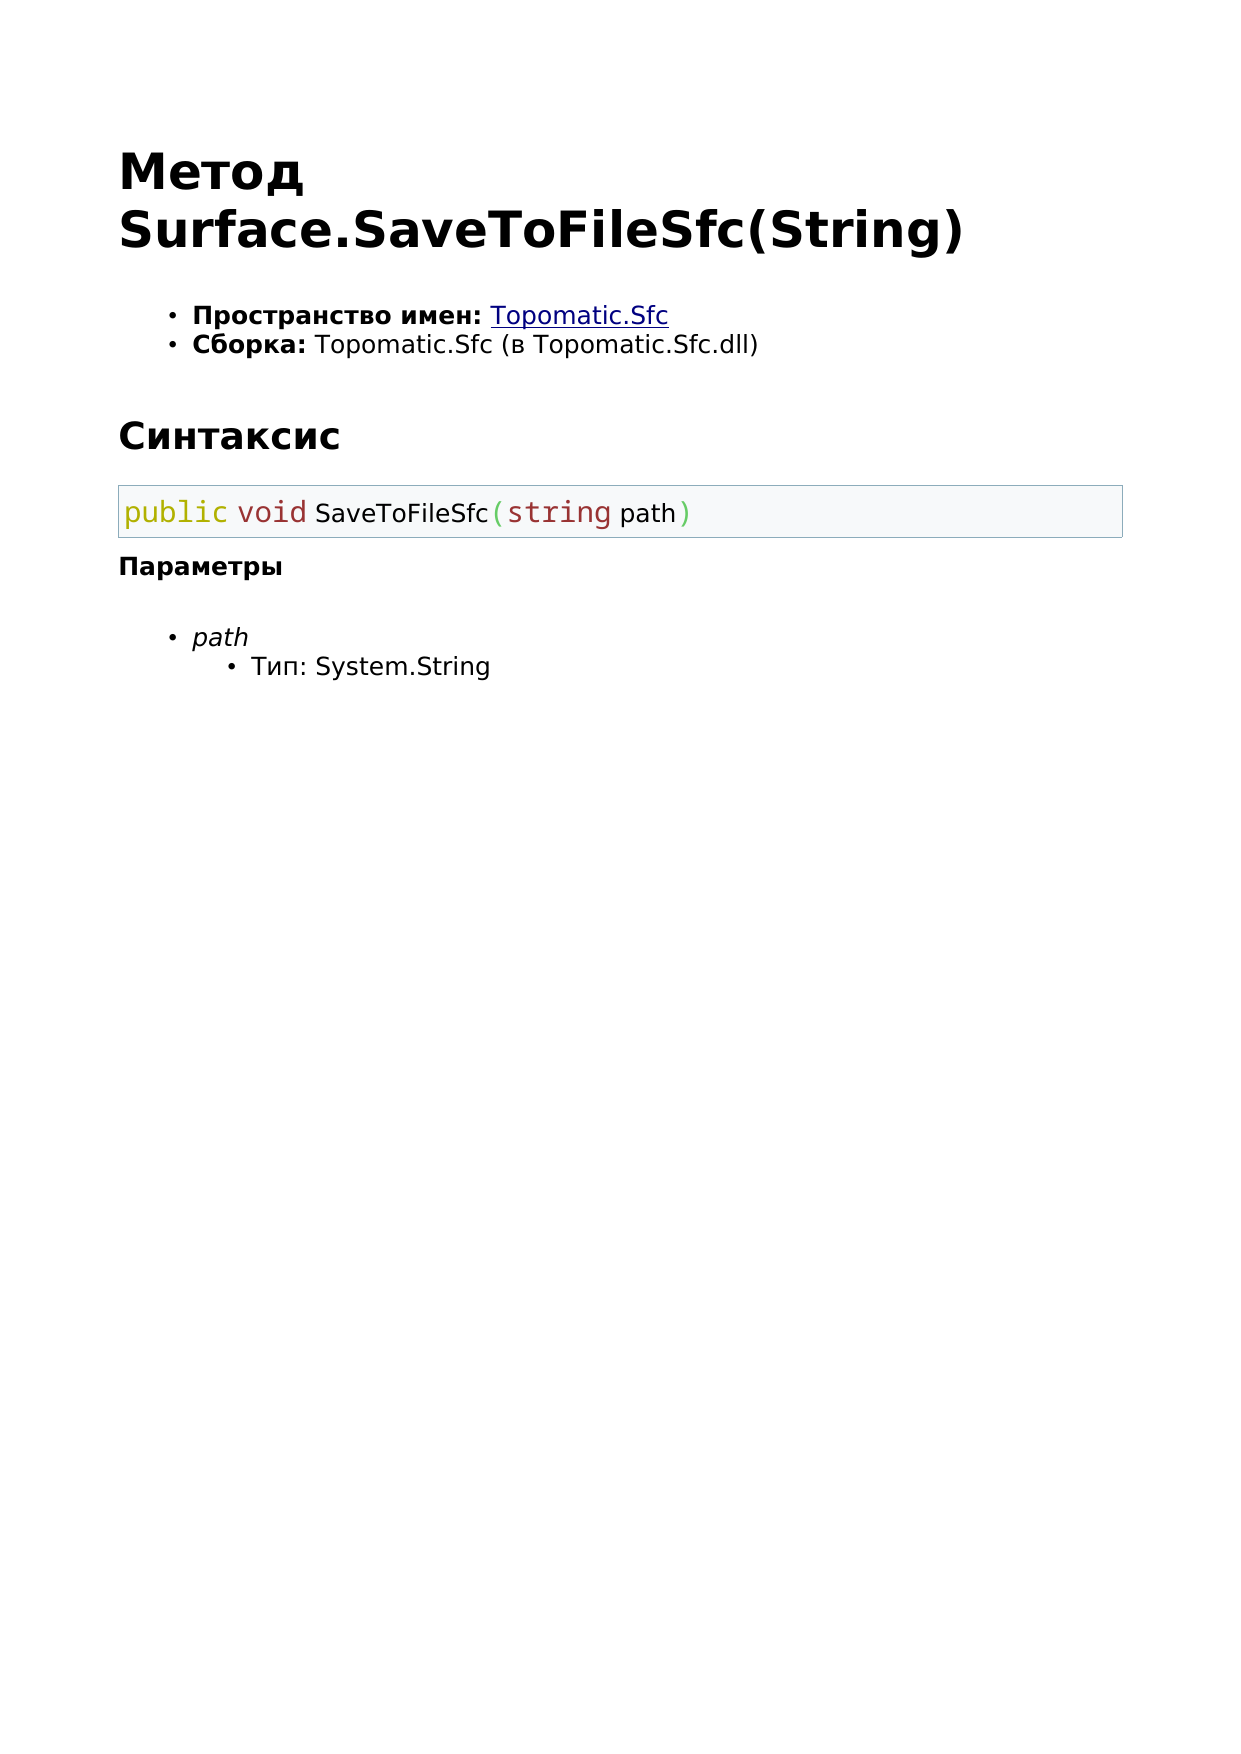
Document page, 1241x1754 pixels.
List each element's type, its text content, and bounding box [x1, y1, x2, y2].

list Пространство имен: Topomatic.Sfc [177, 302, 1122, 331]
list Тип: System.String [236, 652, 1122, 681]
text Параметры [118, 552, 1122, 581]
subtitle Метод Surface.SaveToFileSfc(String) [118, 143, 1122, 259]
subtitle Синтаксис [118, 414, 1122, 458]
list Сборка: Topomatic.Sfc (в Topomatic.Sfc.dll) [177, 331, 1122, 360]
list path [177, 623, 1122, 652]
table_header public void SaveToFileSfc(string path) [119, 486, 1122, 537]
